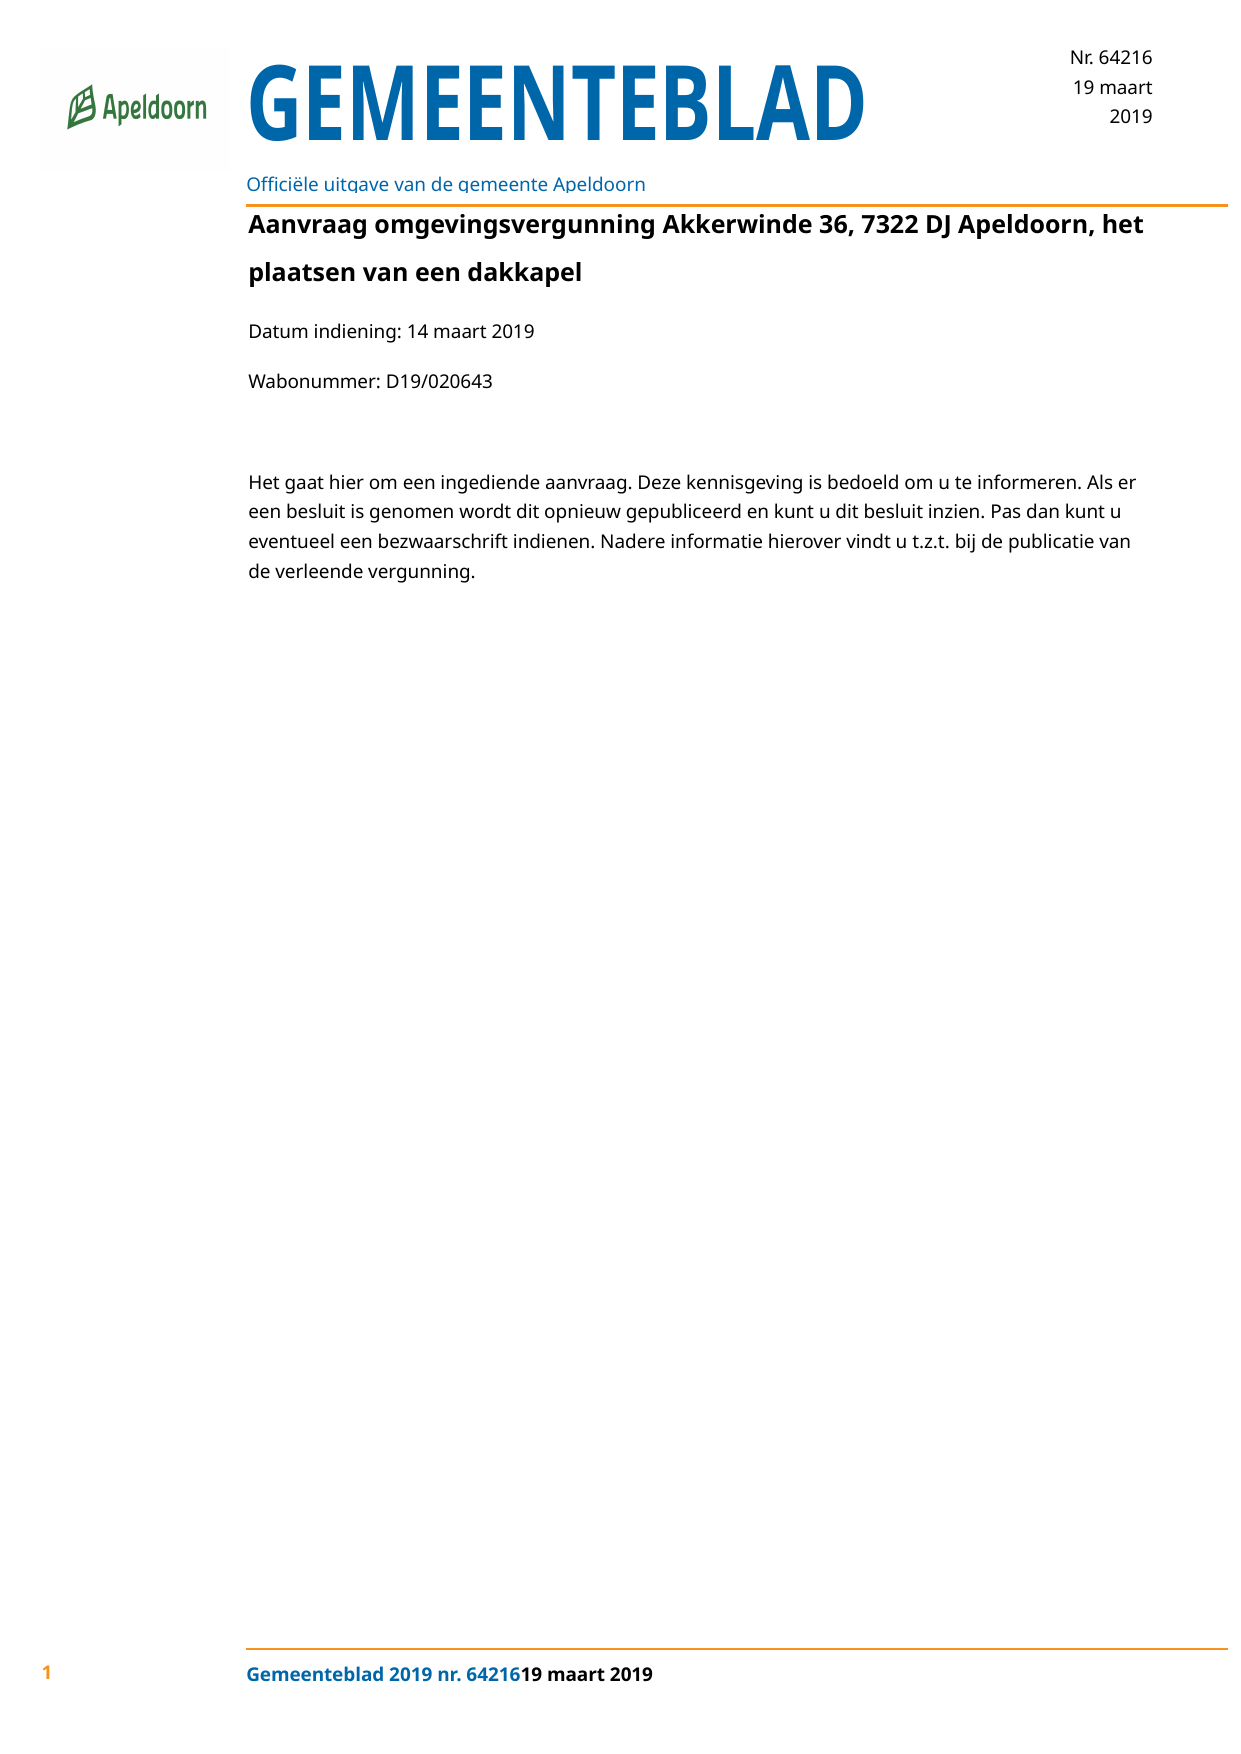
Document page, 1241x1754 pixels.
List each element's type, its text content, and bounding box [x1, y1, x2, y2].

text Aanvraag omgevingsvergunning Akkerwinde 36, 7322 DJ Apeldoorn, het plaatsen van een dakkapel [248, 207, 1152, 288]
text Datum indiening: 14 maart 2019 [248, 318, 1152, 344]
text Wabonummer: D19/020643 [248, 368, 1152, 394]
picture [41, 47, 231, 172]
text Het gaat hier om een ingediende aanvraag. Deze kennisgeving is bedoeld om u te informeren. Als er een besluit is genomen wordt dit opnieuw gepubliceerd en kunt u dit besluit inzien. Pas dan kunt u eventueel een bezwaarschrift indienen. Nadere informatie hierover vindt u t.z.t. bij de publicatie van de verleende vergunning. [248, 469, 1152, 584]
